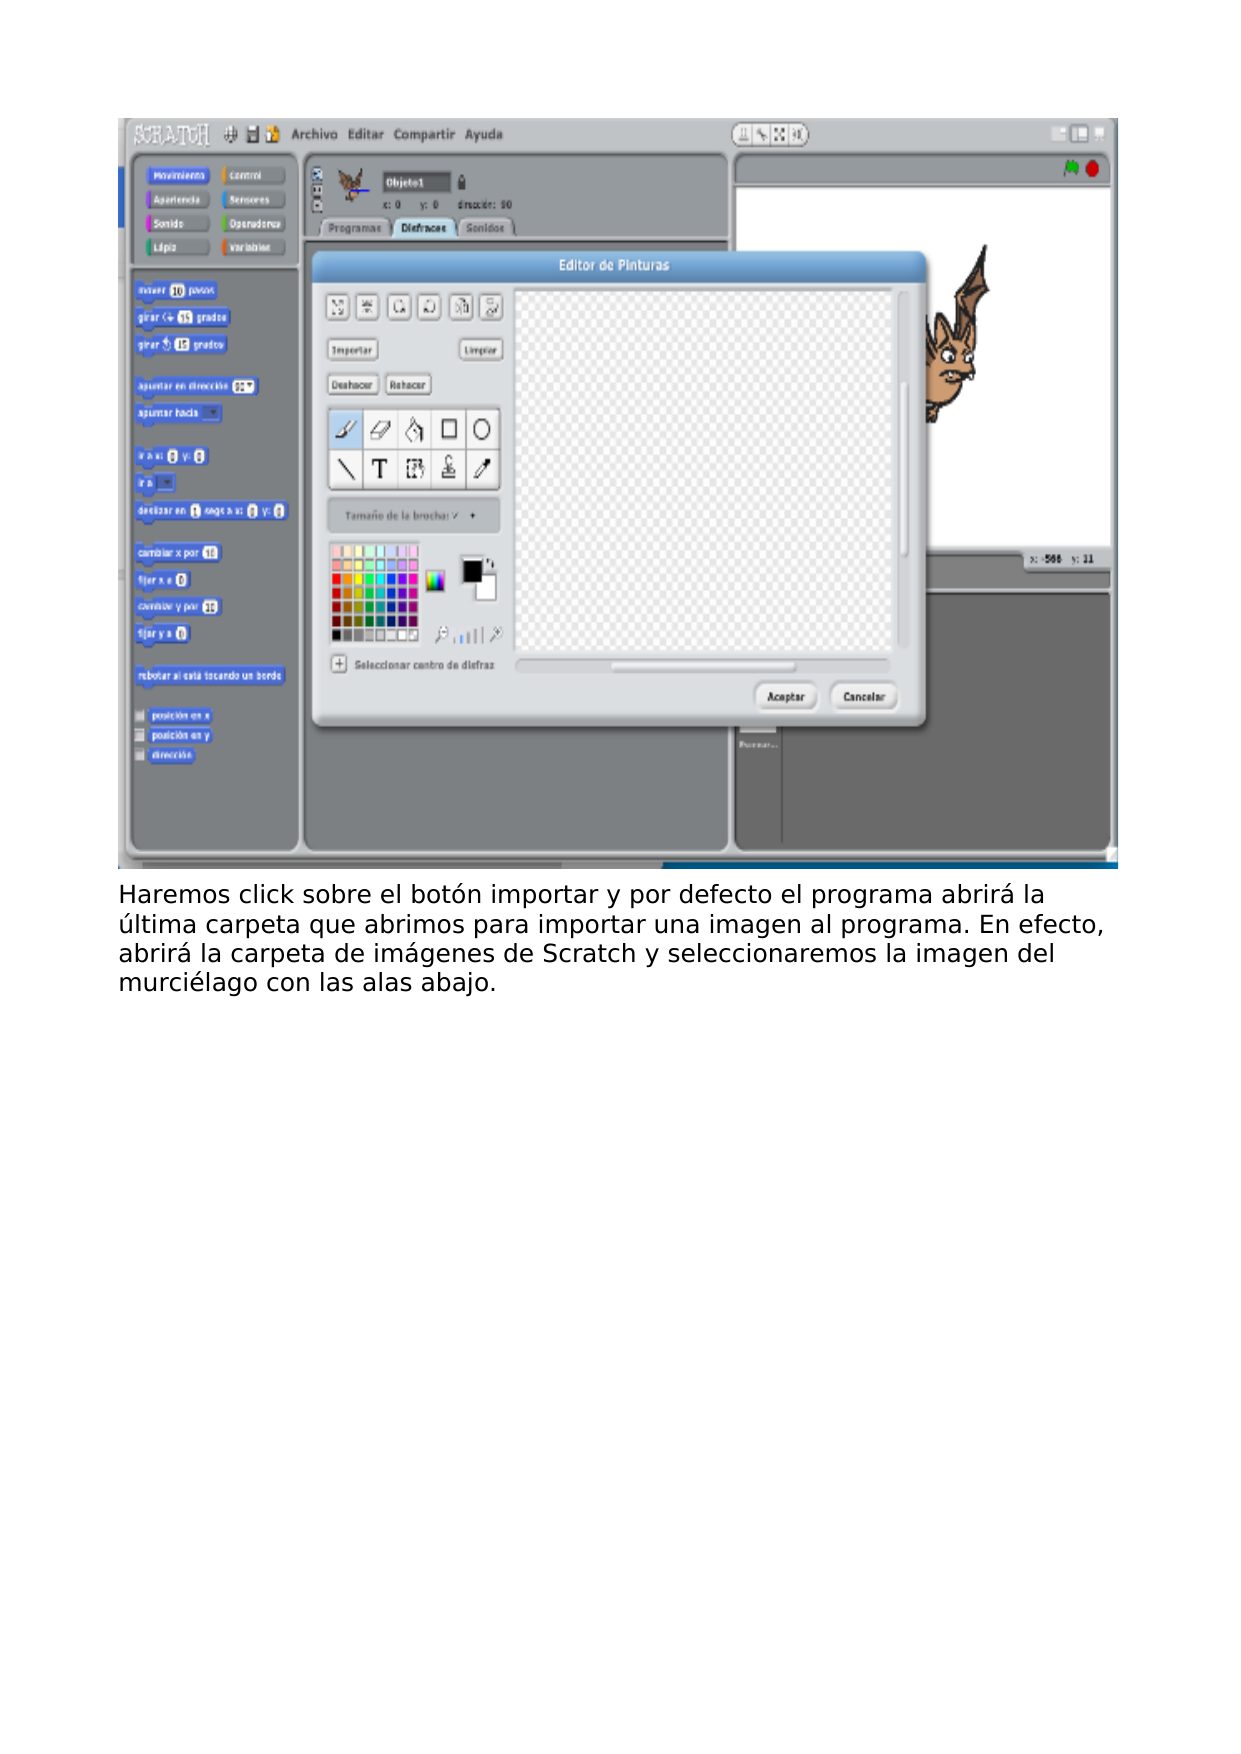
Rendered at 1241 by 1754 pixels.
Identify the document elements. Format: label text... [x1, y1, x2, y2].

picture [118, 118, 1119, 869]
text Haremos click sobre el botón importar y por defecto el programa abrirá la última carpeta que abrimos para importar una imagen al programa. En efecto, abrirá la carpeta de imágenes de Scratch y seleccionaremos la imagen del murciélago con las alas abajo. [118, 881, 1122, 997]
